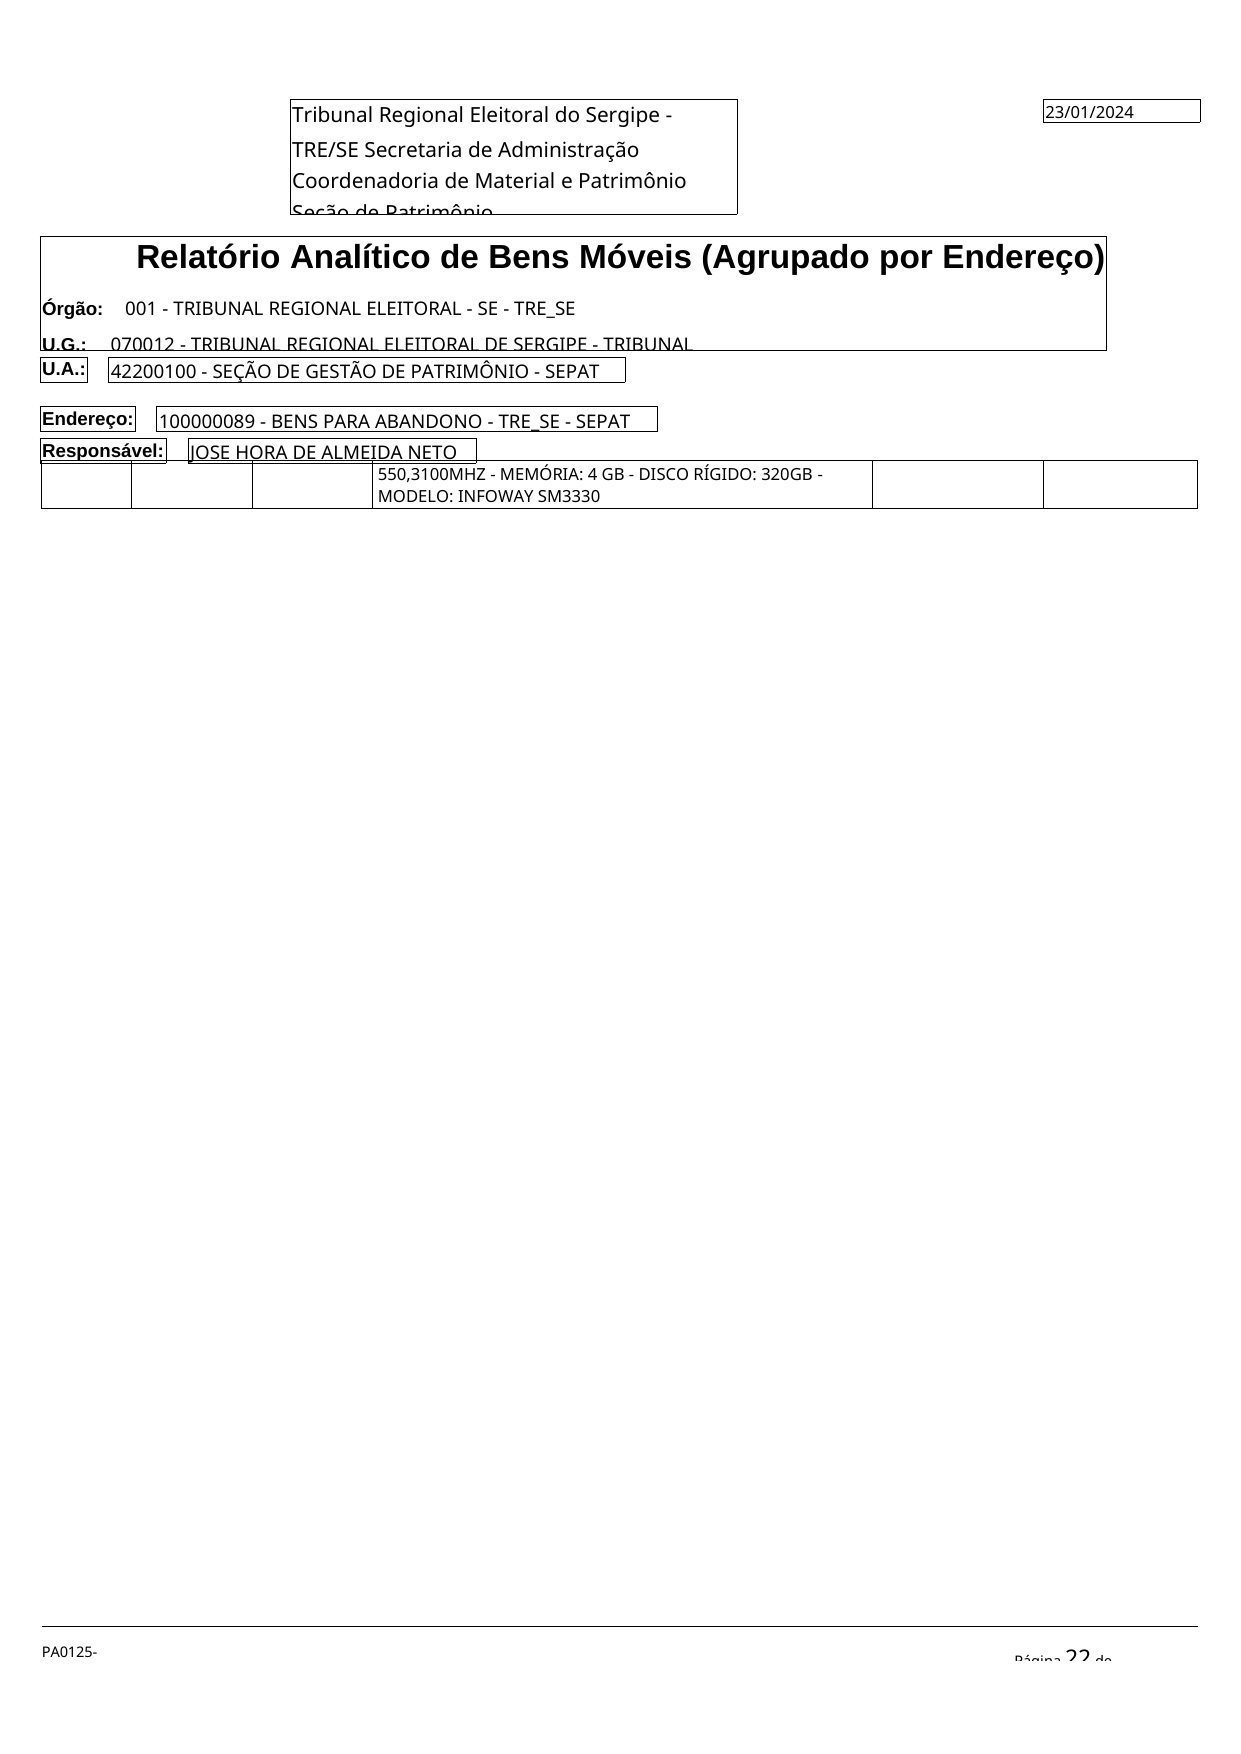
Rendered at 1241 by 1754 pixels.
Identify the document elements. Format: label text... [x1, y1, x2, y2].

table_cell [873, 461, 1043, 508]
table_cell [42, 461, 131, 508]
table_cell [132, 461, 252, 508]
table_cell 550,3100MHZ - MEMÓRIA: 4 GB - DISCO RÍGIDO: 320GB - MODELO: INFOWAY SM3330 [373, 461, 872, 508]
table_cell [253, 461, 372, 508]
table_cell [1044, 461, 1197, 508]
